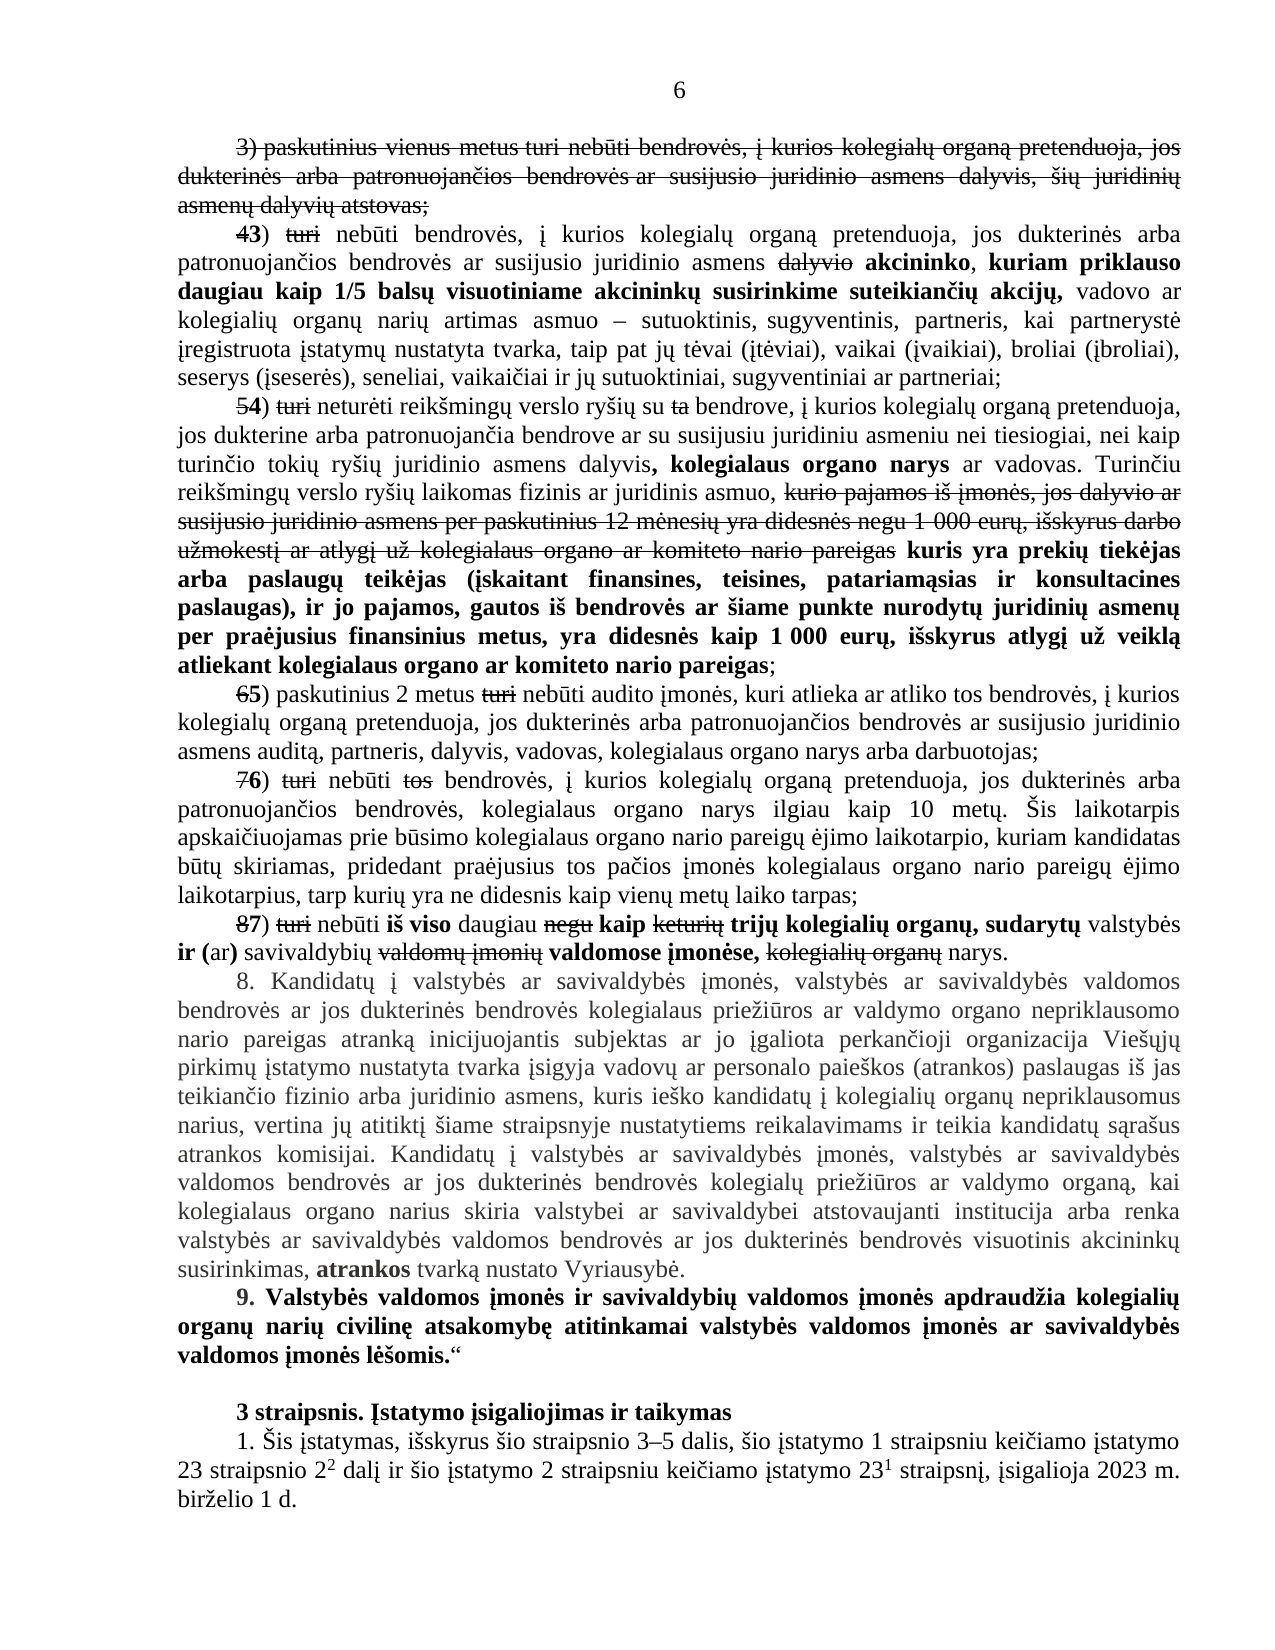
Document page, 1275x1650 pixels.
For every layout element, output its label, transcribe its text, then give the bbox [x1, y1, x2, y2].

text 76) turi nebūti tos bendrovės, į kurios kolegialų organą pretenduoja, jos dukterinės arba patronuojančios bendrovės, kolegialaus organo narys ilgiau kaip 10 metų. Šis laikotarpis apskaičiuojamas prie būsimo kolegialaus organo nario pareigų ėjimo laikotarpio, kuriam kandidatas būtų skiriamas, pridedant praėjusius tos pačios įmonės kolegialaus organo nario pareigų ėjimo laikotarpius, tarp kurių yra ne didesnis kaip vienų metų laiko tarpas; [177, 765, 1181, 909]
text 65) paskutinius 2 metus turi nebūti audito įmonės, kuri atlieka ar atliko tos bendrovės, į kurios kolegialų organą pretenduoja, jos dukterinės arba patronuojančios bendrovės ar susijusio juridinio asmens auditą, partneris, dalyvis, vadovas, kolegialaus organo narys arba darbuotojas; [177, 679, 1181, 765]
text 3) paskutinius vienus metus turi nebūti bendrovės, į kurios kolegialų organą pretenduoja, jos dukterinės arba patronuojančios bendrovės ar susijusio juridinio asmens dalyvis, šių juridinių asmenų dalyvių atstovas; [177, 178, 1181, 219]
text 87) turi nebūti iš viso daugiau negu kaip keturių trijų kolegialių organų, sudarytų valstybės ir (ar) savivaldybių valdomų įmonių valdomose įmonėse, kolegialių organų narys. [177, 909, 1181, 966]
text 3) paskutinius vienus metus turi nebūti bendrovės, į kurios kolegialų organą pretenduoja, jos dukterinės arba patronuojančios bendrovės ar susijusio juridinio asmens dalyvis, šių juridinių asmenų dalyvių atstovas; [177, 132, 1181, 177]
text 1. Šis įstatymas, išskyrus šio straipsnio 3–5 dalis, šio įstatymo 1 straipsniu keičiamo įstatymo 23 straipsnio 22 dalį ir šio įstatymo 2 straipsniu keičiamo įstatymo 231 straipsnį, įsigalioja 2023 m. birželio 1 d. [177, 1426, 1181, 1512]
text 54) turi neturėti reikšmingų verslo ryšių su ta bendrove, į kurios kolegialų organą pretenduoja, jos dukterine arba patronuojančia bendrove ar su susijusiu juridiniu asmeniu nei tiesiogiai, nei kaip turinčio tokių ryšių juridinio asmens dalyvis, kolegialaus organo narys ar vadovas. Turinčiu reikšmingų verslo ryšių laikomas fizinis ar juridinis asmuo, kurio pajamos iš įmonės, jos dalyvio ar susijusio juridinio asmens per paskutinius 12 mėnesių yra didesnės negu 1 000 eurų, išskyrus darbo užmokestį ar atlygį už kolegialaus organo ar komiteto nario pareigas kuris yra prekių tiekėjas arba paslaugų teikėjas (įskaitant finansines, teisines, patariamąsias ir konsultacines paslaugas), ir jo pajamos, gautos iš bendrovės ar šiame punkte nurodytų juridinių asmenų per praėjusius finansinius metus, yra didesnės kaip 1 000 eurų, išskyrus atlygį už veiklą atliekant kolegialaus organo ar komiteto nario pareigas; [177, 523, 1181, 679]
text 54) turi neturėti reikšmingų verslo ryšių su ta bendrove, į kurios kolegialų organą pretenduoja, jos dukterine arba patronuojančia bendrove ar su susijusiu juridiniu asmeniu nei tiesiogiai, nei kaip turinčio tokių ryšių juridinio asmens dalyvis, kolegialaus organo narys ar vadovas. Turinčiu reikšmingų verslo ryšių laikomas fizinis ar juridinis asmuo, kurio pajamos iš įmonės, jos dalyvio ar susijusio juridinio asmens per paskutinius 12 mėnesių yra didesnės negu 1 000 eurų, išskyrus darbo užmokestį ar atlygį už kolegialaus organo ar komiteto nario pareigas kuris yra prekių tiekėjas arba paslaugų teikėjas (įskaitant finansines, teisines, patariamąsias ir konsultacines paslaugas), ir jo pajamos, gautos iš bendrovės ar šiame punkte nurodytų juridinių asmenų per praėjusius finansinius metus, yra didesnės kaip 1 000 eurų, išskyrus atlygį už veiklą atliekant kolegialaus organo ar komiteto nario pareigas; [177, 391, 1181, 522]
text 9. Valstybės valdomos įmonės ir savivaldybių valdomos įmonės apdraudžia kolegialių organų narių civilinę atsakomybę atitinkamai valstybės valdomos įmonės ar savivaldybės valdomos įmonės lėšomis.“ [177, 1282, 1181, 1369]
text 43) turi nebūti bendrovės, į kurios kolegialų organą pretenduoja, jos dukterinės arba patronuojančios bendrovės ar susijusio juridinio asmens dalyvio akcininko, kuriam priklauso daugiau kaip 1/5 balsų visuotiniame akcininkų susirinkime suteikiančių akcijų, vadovo ar kolegialių organų narių artimas asmuo – sutuoktinis, sugyventinis, partneris, kai partnerystė įregistruota įstatymų nustatyta tvarka, taip pat jų tėvai (įtėviai), vaikai (įvaikiai), broliai (įbroliai), seserys (įseserės), seneliai, vaikaičiai ir jų sutuoktiniai, sugyventiniai ar partneriai; [177, 219, 1181, 391]
text 8. Kandidatų į valstybės ar savivaldybės įmonės, valstybės ar savivaldybės valdomos bendrovės ar jos dukterinės bendrovės kolegialaus priežiūros ar valdymo organo nepriklausomo nario pareigas atranką inicijuojantis subjektas ar jo įgaliota perkančioji organizacija Viešųjų pirkimų įstatymo nustatyta tvarka įsigyja vadovų ar personalo paieškos (atrankos) paslaugas iš jas teikiančio fizinio arba juridinio asmens, kuris ieško kandidatų į kolegialių organų nepriklausomus narius, vertina jų atitiktį šiame straipsnyje nustatytiems reikalavimams ir teikia kandidatų sąrašus atrankos komisijai. Kandidatų į valstybės ar savivaldybės įmonės, valstybės ar savivaldybės valdomos bendrovės ar jos dukterinės bendrovės kolegialų priežiūros ar valdymo organą, kai kolegialaus organo narius skiria valstybei ar savivaldybei atstovaujanti institucija arba renka valstybės ar savivaldybės valdomos bendrovės ar jos dukterinės bendrovės visuotinis akcininkų susirinkimas, atrankos tvarką nustato Vyriausybė. [177, 966, 1181, 1282]
text 3 straipsnis. Įstatymo įsigaliojimas ir taikymas [177, 1397, 1181, 1426]
